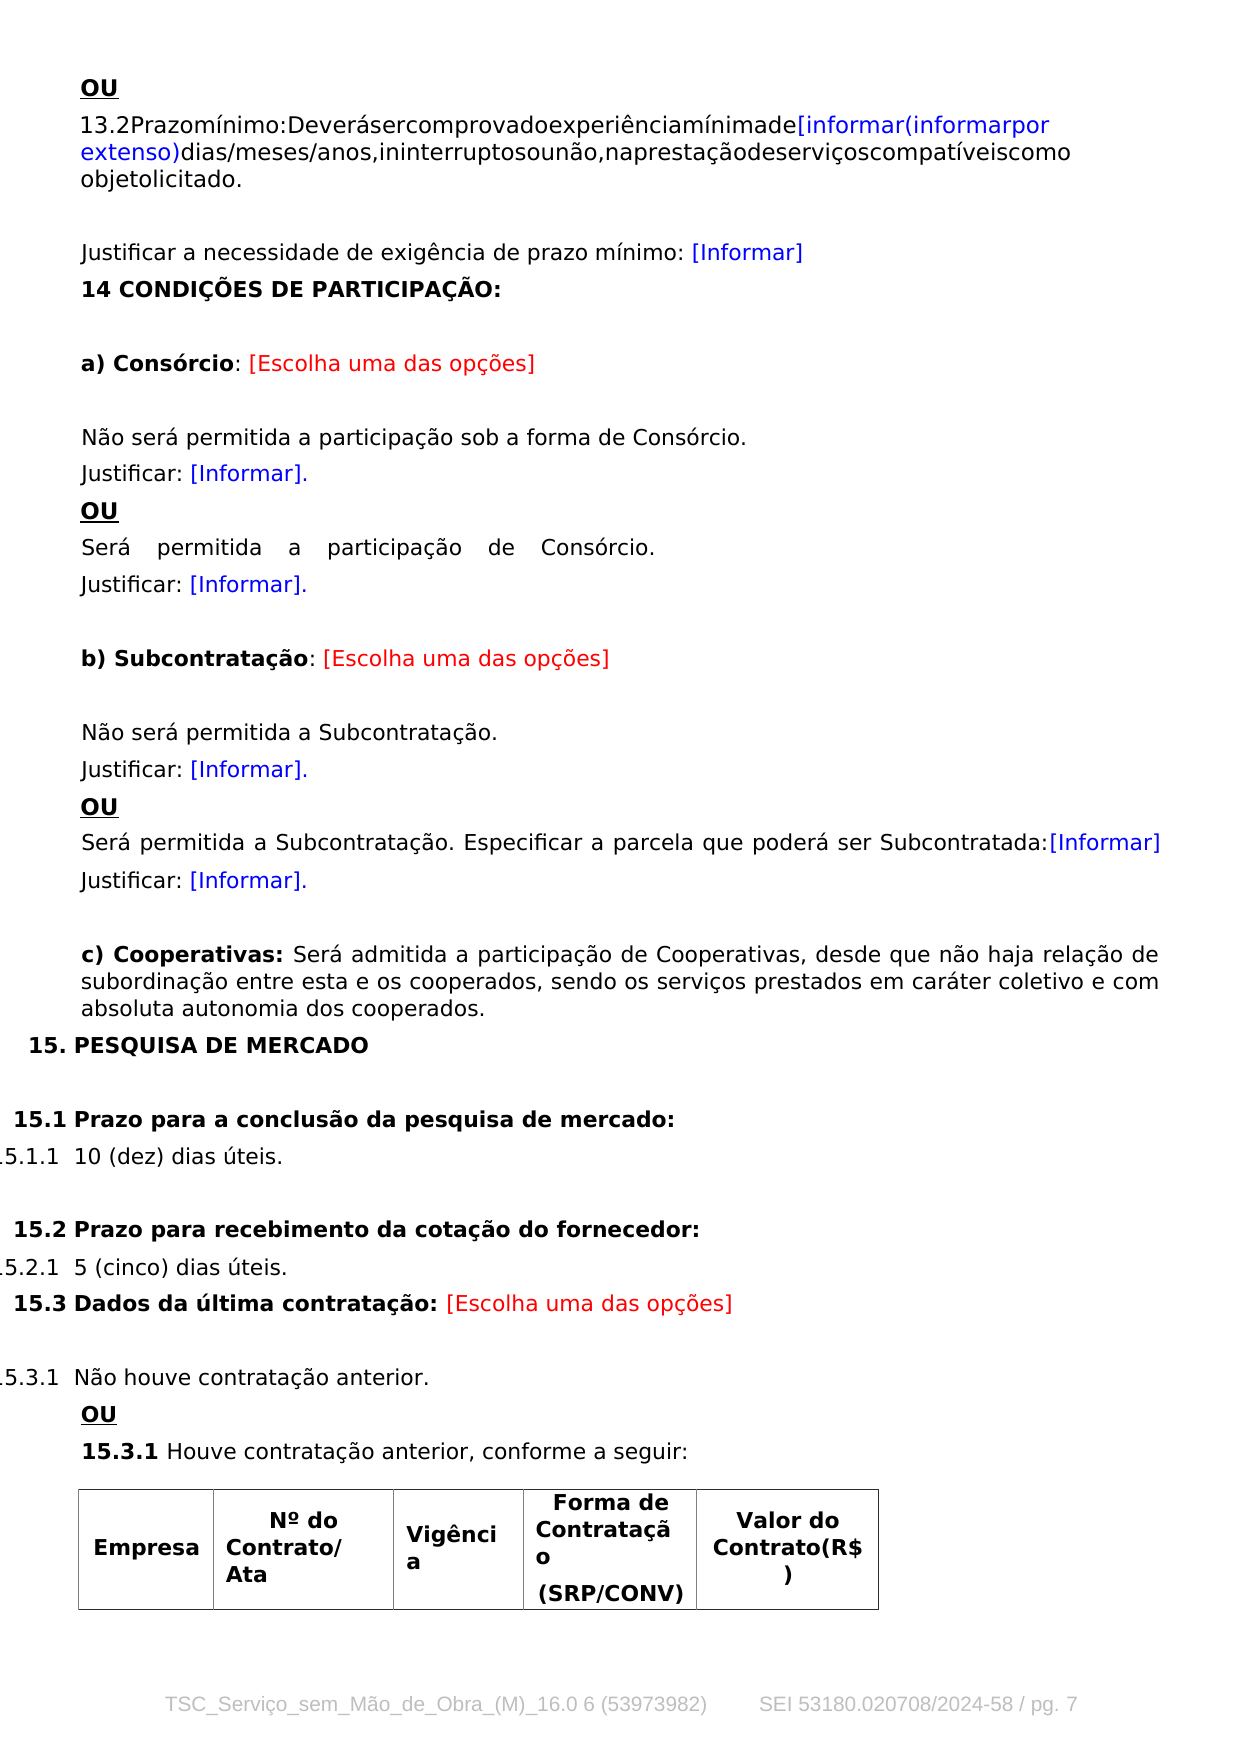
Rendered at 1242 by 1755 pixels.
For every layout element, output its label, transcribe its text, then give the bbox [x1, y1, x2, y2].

subtitle OU [80, 75, 1181, 102]
list PESQUISA DE MERCADO [28, 1033, 1181, 1059]
list Prazo para a conclusão da pesquisa de mercado: [13, 1107, 1181, 1132]
text Será permitida a Subcontratação. Especificar a parcela que poderá ser Subcontratada:[Informar] Justificar: [Informar]. [81, 831, 1161, 893]
subtitle OU [80, 498, 1181, 525]
text Será permitida a participação de Consórcio. Justificar: [Informar]. [81, 535, 656, 598]
table_header Valor do Contrato(R$) [697, 1490, 878, 1608]
list Não houve contratação anterior. [0, 1365, 1161, 1391]
text 13.2Prazomínimo:Deverásercomprovadoexperiênciamínimade[informar(informarpor extenso)dias/meses/anos,ininterruptosounão,naprestaçãodeserviçoscompatíveiscomo objetolicitado. [79, 112, 1181, 193]
text 15.3.1 Houve contratação anterior, conforme a seguir: [81, 1439, 1161, 1464]
text b) Subcontratação: [Escolha uma das opções] [81, 646, 1161, 672]
text Não será permitida a participação sob a forma de Consórcio. [81, 425, 1161, 450]
text Não será permitida a Subcontratação. [81, 720, 1161, 746]
text a) Consórcio: [Escolha uma das opções] [81, 351, 1161, 377]
list 5 (cinco) dias úteis. [0, 1254, 1161, 1280]
table_header Forma de Contratação (SRP/CONV) [524, 1490, 696, 1608]
subtitle OU [80, 794, 1181, 820]
text Justificar: [Informar]. [81, 757, 1161, 782]
table_header Vigência [394, 1490, 523, 1608]
table_header Empresa [79, 1490, 213, 1608]
text OU [81, 1402, 1181, 1428]
list 10 (dez) dias úteis. [0, 1144, 1161, 1169]
list Prazo para recebimento da cotação do fornecedor: [13, 1217, 1181, 1243]
text Justificar: [Informar]. [81, 462, 1161, 487]
text Justificar a necessidade de exigência de prazo mínimo: [Informar] [81, 240, 1161, 266]
text c) Cooperativas: Será admitida a participação de Cooperativas, desde que não haja relação de subordinação entre esta e os cooperados, sendo os serviços prestados em caráter coletivo e com absoluta autonomia dos cooperados. [81, 942, 1161, 1022]
text 14 CONDIÇÕES DE PARTICIPAÇÃO: [81, 277, 1181, 303]
table_header Nº do Contrato/Ata [214, 1490, 393, 1608]
list Dados da última contratação: [Escolha uma das opções] [13, 1291, 1181, 1317]
